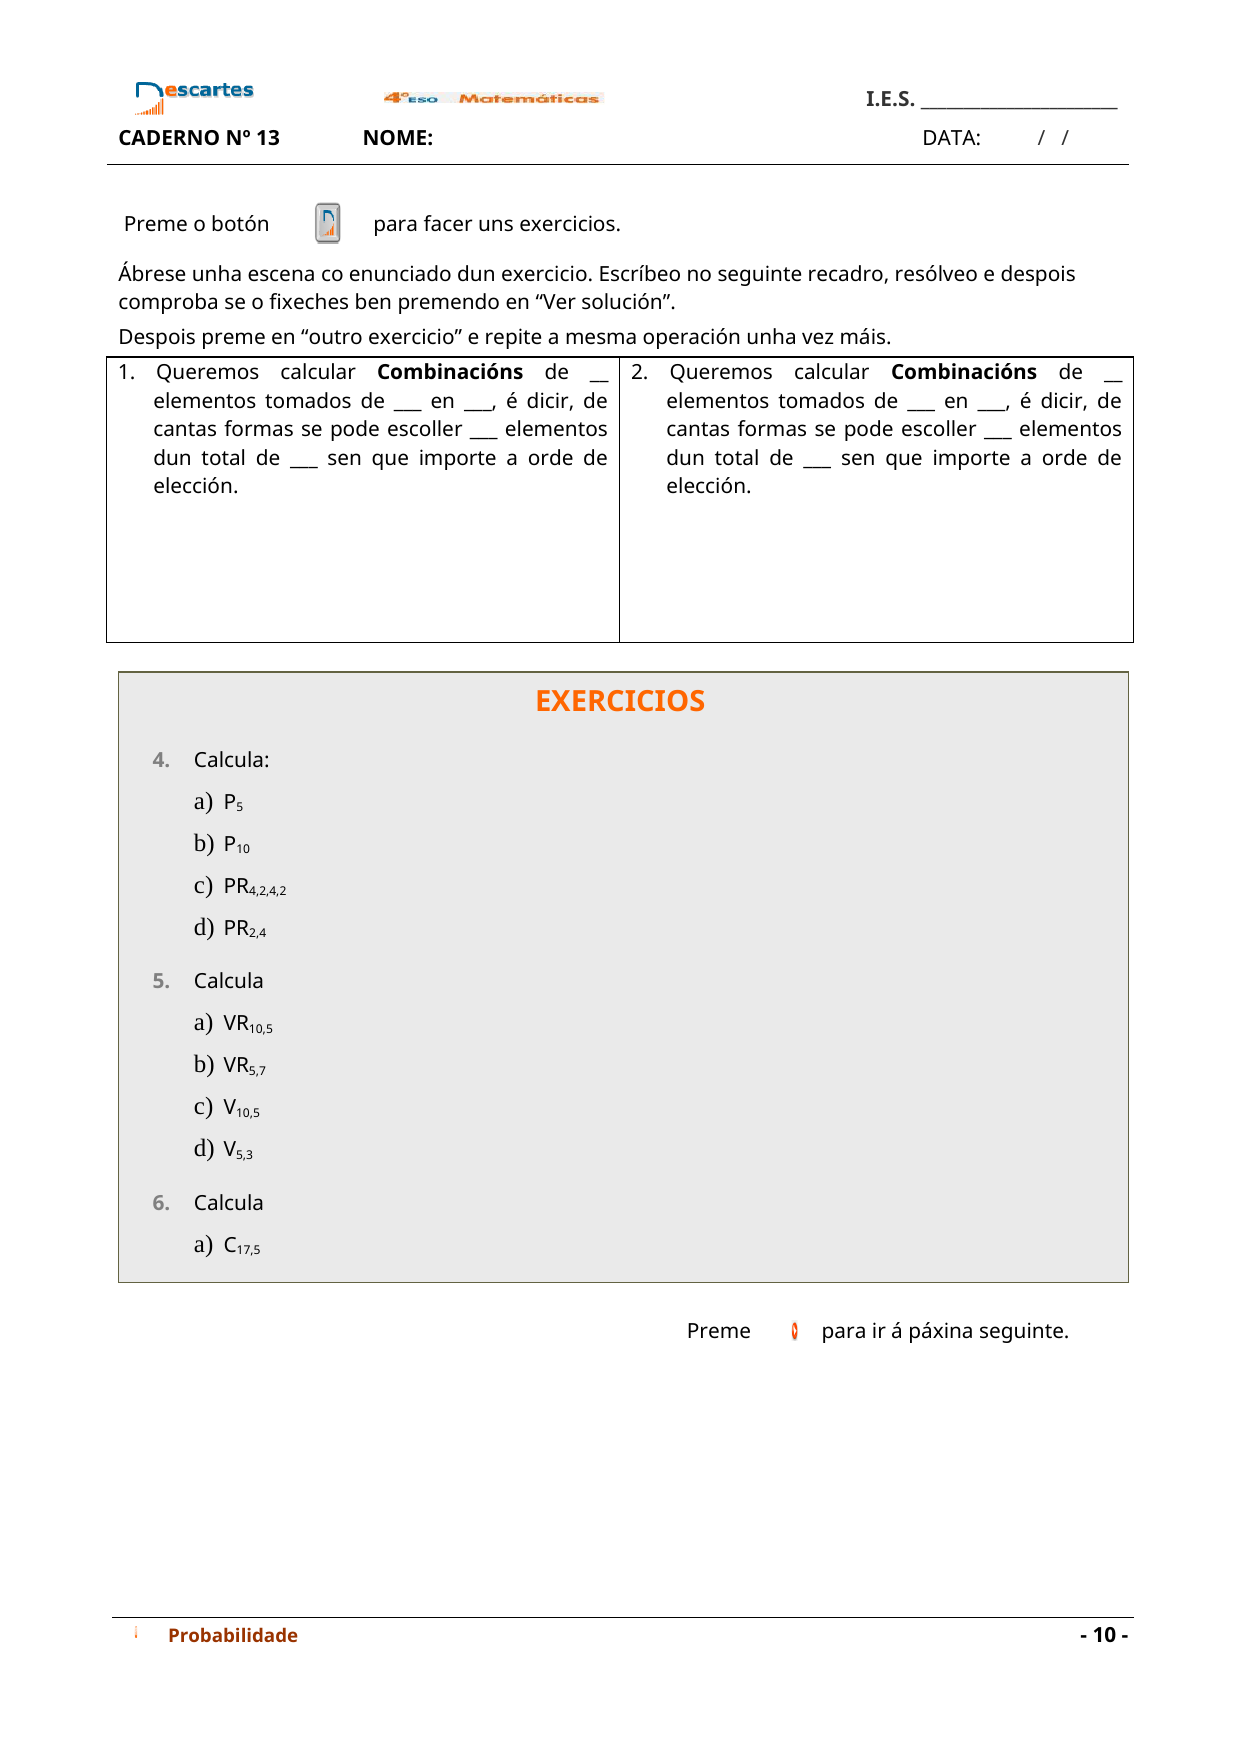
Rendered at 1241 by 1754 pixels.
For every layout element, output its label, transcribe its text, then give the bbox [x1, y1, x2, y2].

table_header [768, 1311, 814, 1350]
table_header 1. Queremos calcular Combinacións de __ elementos tomados de ___ en ___, é dicir, de cantas formas se pode escoller ___ elementos dun total de ___ sen que importe a orde de elección. [107, 358, 619, 642]
picture [384, 92, 605, 105]
list Calcula [170, 1188, 1113, 1216]
list Calcula: [170, 745, 1113, 773]
list V5,3 [194, 1133, 1113, 1163]
list PR2,4 [194, 912, 1113, 941]
list P10 [194, 828, 1113, 857]
table_header Preme o botón [118, 194, 292, 252]
table_header Preme [679, 1311, 768, 1350]
table_header [111, 1311, 679, 1350]
text Ábrese unha escena co enunciado dun exercicio. Escríbeo no seguinte recadro, resólveo e despois comproba se o fixeches ben premendo en “Ver solución”. [118, 259, 1122, 316]
list Calcula [170, 966, 1113, 995]
table_header [292, 194, 367, 252]
table_header para facer uns exercicios. [367, 194, 1139, 252]
picture [134, 82, 257, 115]
picture [134, 1626, 138, 1638]
text EXERCICIOS [135, 680, 1113, 720]
table_header 2. Queremos calcular Combinacións de __ elementos tomados de ___ en ___, é dicir, de cantas formas se pode escoller ___ elementos dun total de ___ sen que importe a orde de elección. [620, 358, 1133, 642]
text Despois preme en “outro exercicio” e repite a mesma operación unha vez máis. [118, 322, 1122, 350]
list VR5,7 [194, 1049, 1113, 1079]
picture [791, 1320, 798, 1341]
list V10,5 [194, 1091, 1113, 1121]
list P5 [194, 786, 1113, 816]
list PR4,2,4,2 [194, 870, 1113, 899]
list C17,5 [194, 1229, 1113, 1258]
list VR10,5 [194, 1007, 1113, 1037]
table_header para ir á páxina seguinte. [814, 1311, 1133, 1350]
picture [314, 202, 341, 244]
